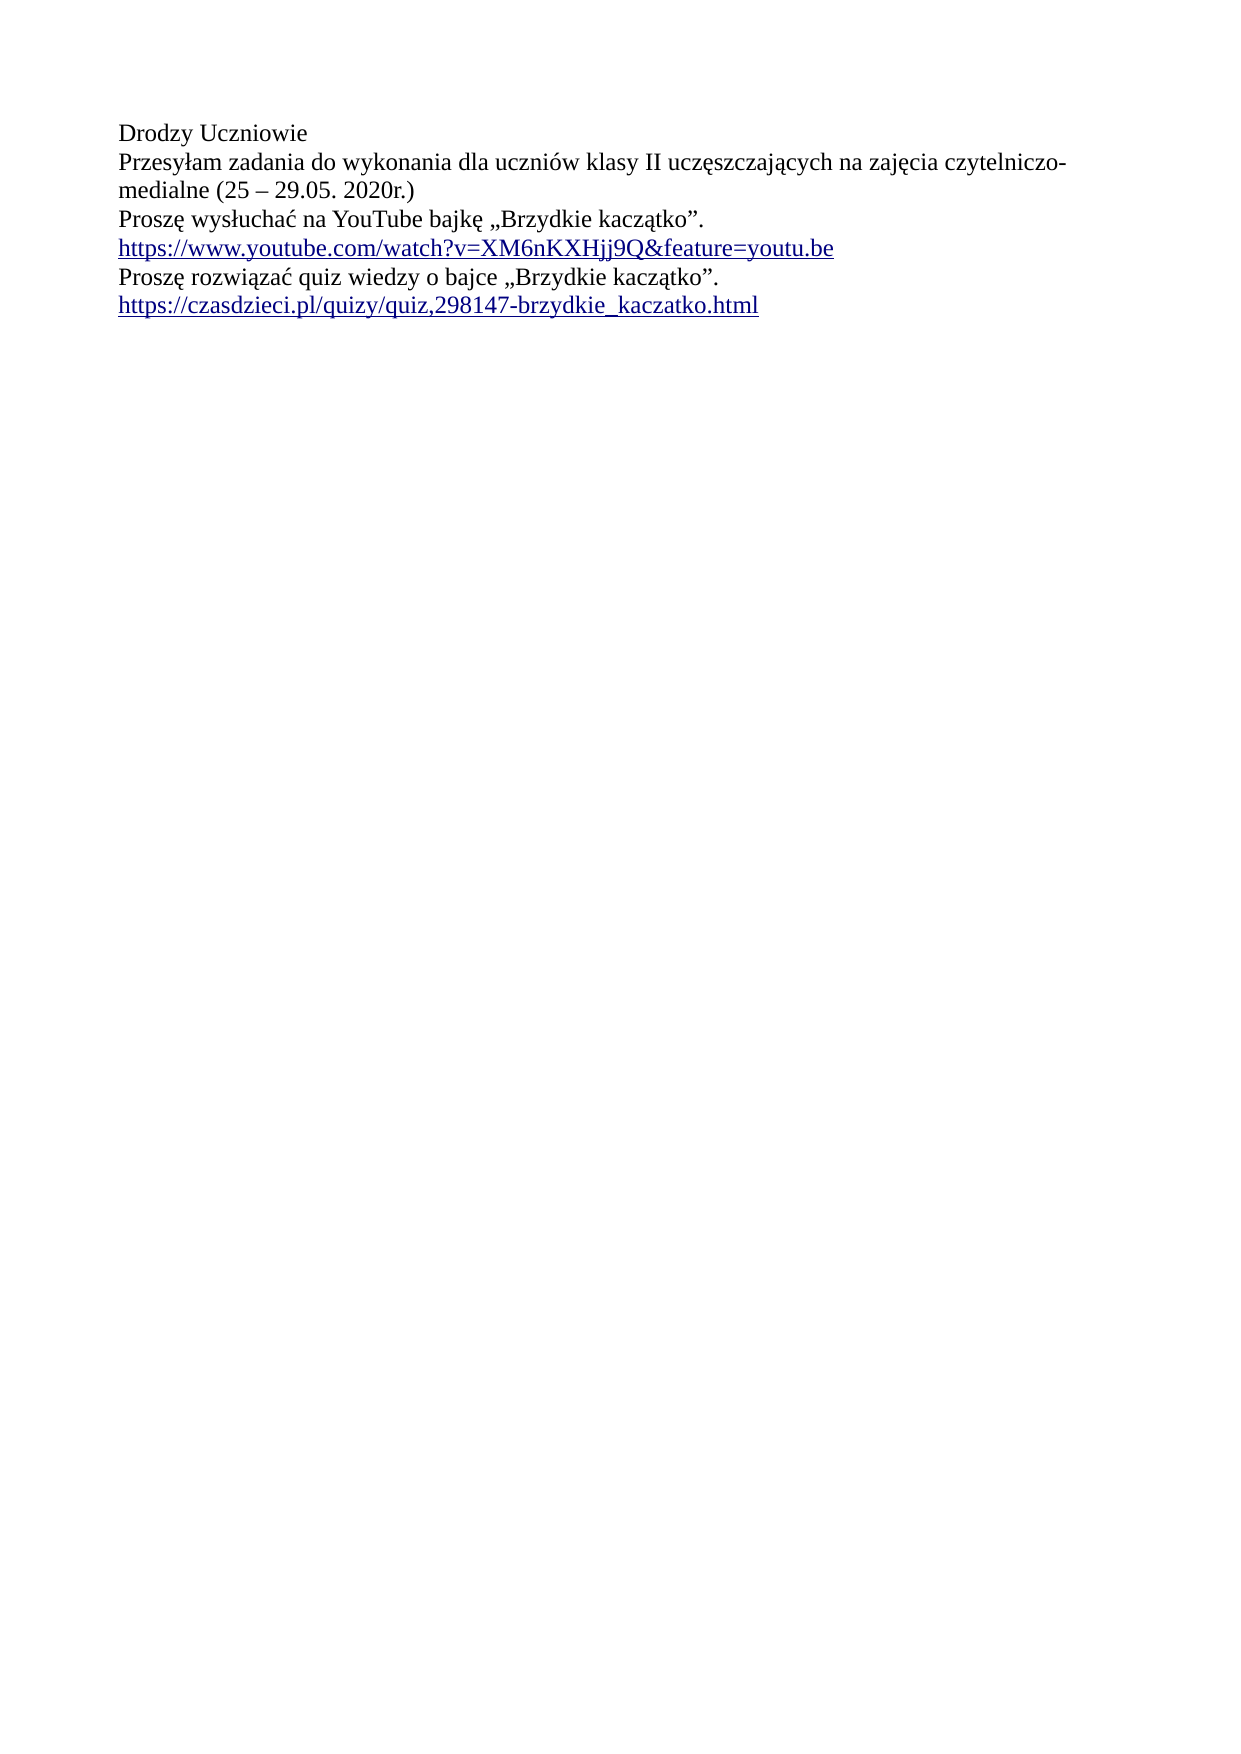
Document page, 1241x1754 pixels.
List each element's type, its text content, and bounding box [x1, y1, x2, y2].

text Proszę wysłuchać na YouTube bajkę „Brzydkie kaczątko”. [118, 204, 1122, 233]
text https://czasdzieci.pl/quizy/quiz,298147-brzydkie_kaczatko.html [118, 291, 1122, 319]
text Przesyłam zadania do wykonania dla uczniów klasy II uczęszczających na zajęcia czytelniczo-medialne (25 – 29.05. 2020r.) [118, 147, 1122, 204]
text Drodzy Uczniowie [118, 118, 1122, 147]
text https://www.youtube.com/watch?v=XM6nKXHjj9Q&feature=youtu.be [118, 233, 1122, 262]
text Proszę rozwiązać quiz wiedzy o bajce „Brzydkie kaczątko”. [118, 262, 1122, 291]
